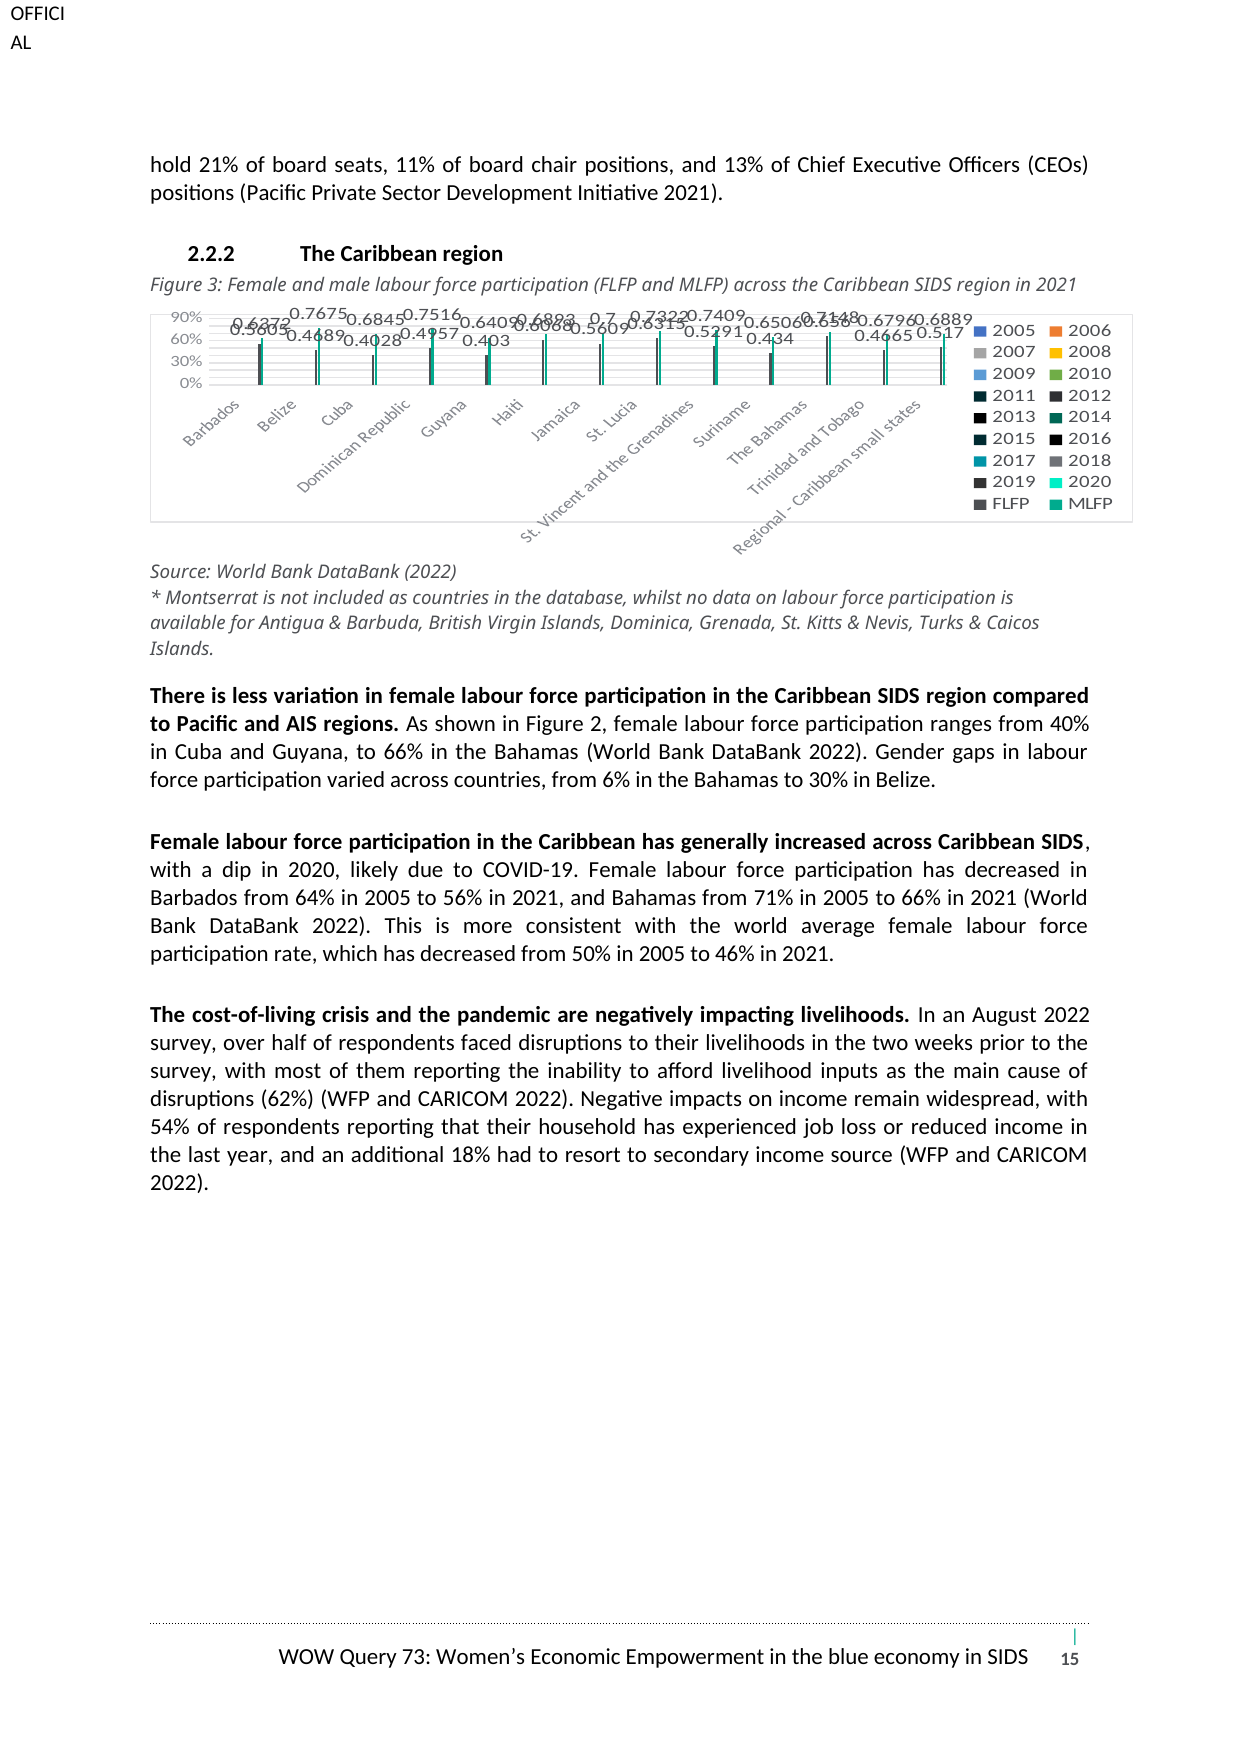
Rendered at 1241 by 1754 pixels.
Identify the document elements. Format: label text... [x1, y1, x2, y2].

text * Montserrat is not included as countries in the database, whilst no data on labour force participation is available for Antigua & Barbuda, British Virgin Islands, Dominica, Grenada, St. Kitts & Nevis, Turks & Caicos Islands. [150, 584, 1090, 661]
subtitle The Caribbean region [187, 239, 1090, 267]
text There is less variation in female labour force participation in the Caribbean SIDS region compared to Pacific and AIS regions. As shown in Figure 2, female labour force participation ranges from 40% in Cuba and Guyana, to 66% in the Bahamas (World Bank DataBank 2022). Gender gaps in labour force participation varied across countries, from 6% in the Bahamas to 30% in Belize. [150, 681, 1090, 793]
text Figure 3: Female and male labour force participation (FLFP and MLFP) across the Caribbean SIDS region in 2021 [150, 272, 1090, 297]
text Female labour force participation in the Caribbean has generally increased across Caribbean SIDS, with a dip in 2020, likely due to COVID-19. Female labour force participation has decreased in Barbados from 64% in 2005 to 56% in 2021, and Bahamas from 71% in 2005 to 66% in 2021 (World Bank DataBank 2022). This is more consistent with the world average female labour force participation rate, which has decreased from 50% in 2005 to 46% in 2021. [150, 827, 1090, 967]
text [150, 297, 1090, 314]
text The cost-of-living crisis and the pandemic are negatively impacting livelihoods. In an August 2022 survey, over half of respondents faced disruptions to their livelihoods in the two weeks prior to the survey, with most of them reporting the inability to afford livelihood inputs as the main cause of disruptions (62%) (WFP and CARICOM 2022). Negative impacts on income remain widespread, with 54% of respondents reporting that their household has experienced job loss or reduced income in the last year, and an additional 18% had to resort to secondary income source (WFP and CARICOM 2022). [150, 1000, 1090, 1196]
text Source: World Bank DataBank (2022) [150, 523, 1090, 584]
text hold 21% of board seats, 11% of board chair positions, and 13% of Chief Executive Officers (CEOs) positions (Pacific Private Sector Development Initiative 2021). [150, 150, 1090, 206]
